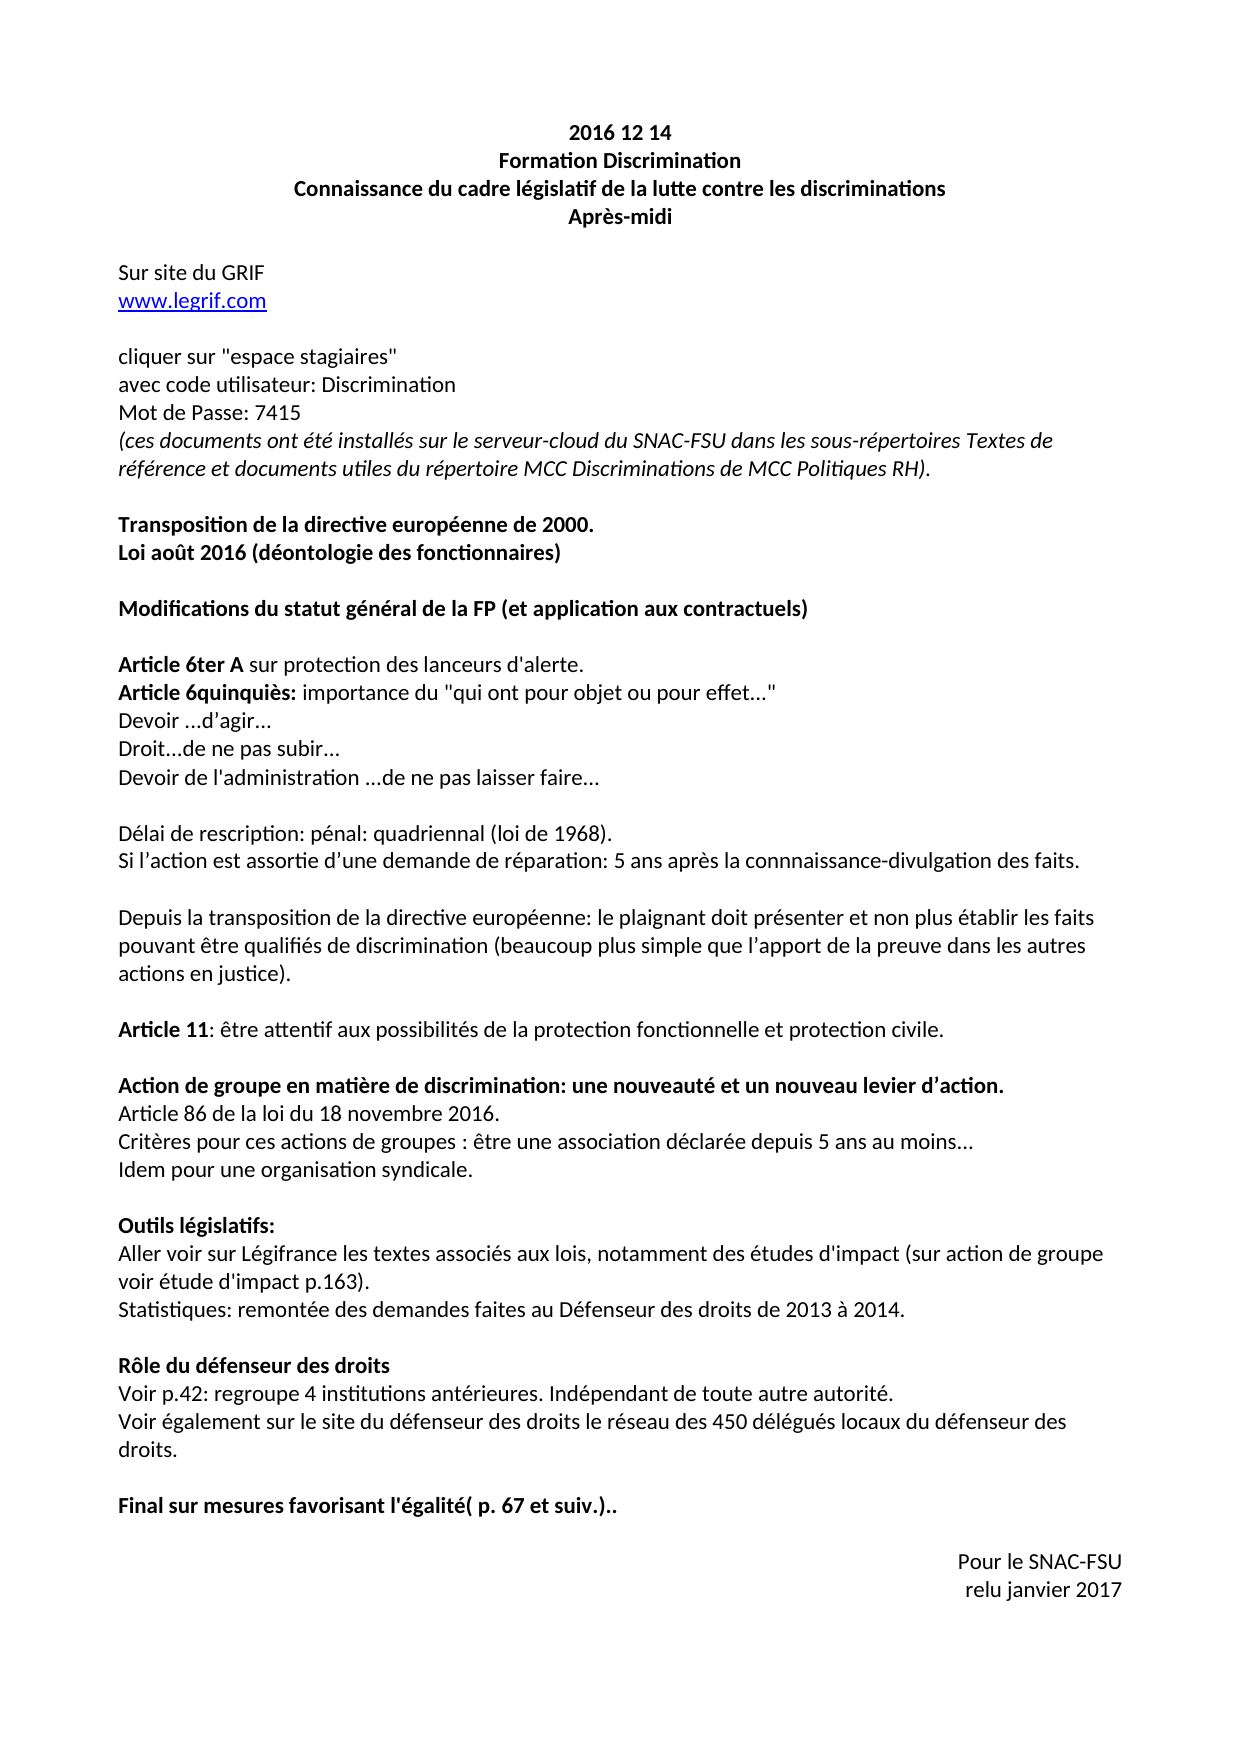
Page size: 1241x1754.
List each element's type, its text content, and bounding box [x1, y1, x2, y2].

text Mot de Passe: 7415 [118, 398, 1122, 426]
text (ces documents ont été installés sur le serveur-cloud du SNAC-FSU dans les sous-répertoires Textes de référence et documents utiles du répertoire MCC Discriminations de MCC Politiques RH). [118, 426, 1122, 482]
text Formation Discrimination [118, 146, 1122, 174]
text Pour le SNAC-FSU [118, 1547, 1122, 1575]
text www.legrif.com [118, 286, 1122, 314]
text Délai de rescription: pénal: quadriennal (loi de 1968). [118, 819, 1122, 847]
text Article 6ter A sur protection des lanceurs d'alerte. [118, 651, 1122, 678]
text Final sur mesures favorisant l'égalité( p. 67 et suiv.).. [118, 1491, 1122, 1519]
text Rôle du défenseur des droits [118, 1351, 1122, 1379]
text Après-midi [118, 202, 1122, 230]
text Idem pour une organisation syndicale. [118, 1155, 1122, 1183]
text Statistiques: remontée des demandes faites au Défenseur des droits de 2013 à 2014. [118, 1295, 1122, 1323]
text Voir également sur le site du défenseur des droits le réseau des 450 délégués locaux du défenseur des droits. [118, 1407, 1122, 1463]
text Droit...de ne pas subir... [118, 734, 1122, 763]
text Modifications du statut général de la FP (et application aux contractuels) [118, 594, 1122, 622]
text Loi août 2016 (déontologie des fonctionnaires) [118, 538, 1122, 566]
text Article 6quinquiès: importance du "qui ont pour objet ou pour effet..." [118, 678, 1122, 707]
text 2016 12 14 [118, 118, 1122, 146]
text Depuis la transposition de la directive européenne: le plaignant doit présenter et non plus établir les faits pouvant être qualifiés de discrimination (beaucoup plus simple que l’apport de la preuve dans les autres actions en justice). [118, 903, 1122, 987]
text Si l’action est assortie d’une demande de réparation: 5 ans après la connnaissance-divulgation des faits. [118, 847, 1122, 875]
text Outils législatifs: [118, 1211, 1122, 1239]
text relu janvier 2017 [118, 1575, 1122, 1603]
text Article 86 de la loi du 18 novembre 2016. [118, 1099, 1122, 1127]
text Transposition de la directive européenne de 2000. [118, 510, 1122, 538]
text Article 11: être attentif aux possibilités de la protection fonctionnelle et protection civile. [118, 1015, 1122, 1043]
text avec code utilisateur: Discrimination [118, 370, 1122, 398]
text Aller voir sur Légifrance les textes associés aux lois, notamment des études d'impact (sur action de groupe voir étude d'impact p.163). [118, 1239, 1122, 1295]
text Sur site du GRIF [118, 258, 1122, 286]
text Connaissance du cadre législatif de la lutte contre les discriminations [118, 174, 1122, 202]
text cliquer sur "espace stagiaires" [118, 342, 1122, 370]
text Voir p.42: regroupe 4 institutions antérieures. Indépendant de toute autre autorité. [118, 1379, 1122, 1407]
text Devoir ...d’agir... [118, 707, 1122, 734]
text Devoir de l'administration ...de ne pas laisser faire... [118, 763, 1122, 791]
text Action de groupe en matière de discrimination: une nouveauté et un nouveau levier d’action. [118, 1071, 1122, 1099]
text Critères pour ces actions de groupes : être une association déclarée depuis 5 ans au moins... [118, 1127, 1122, 1155]
